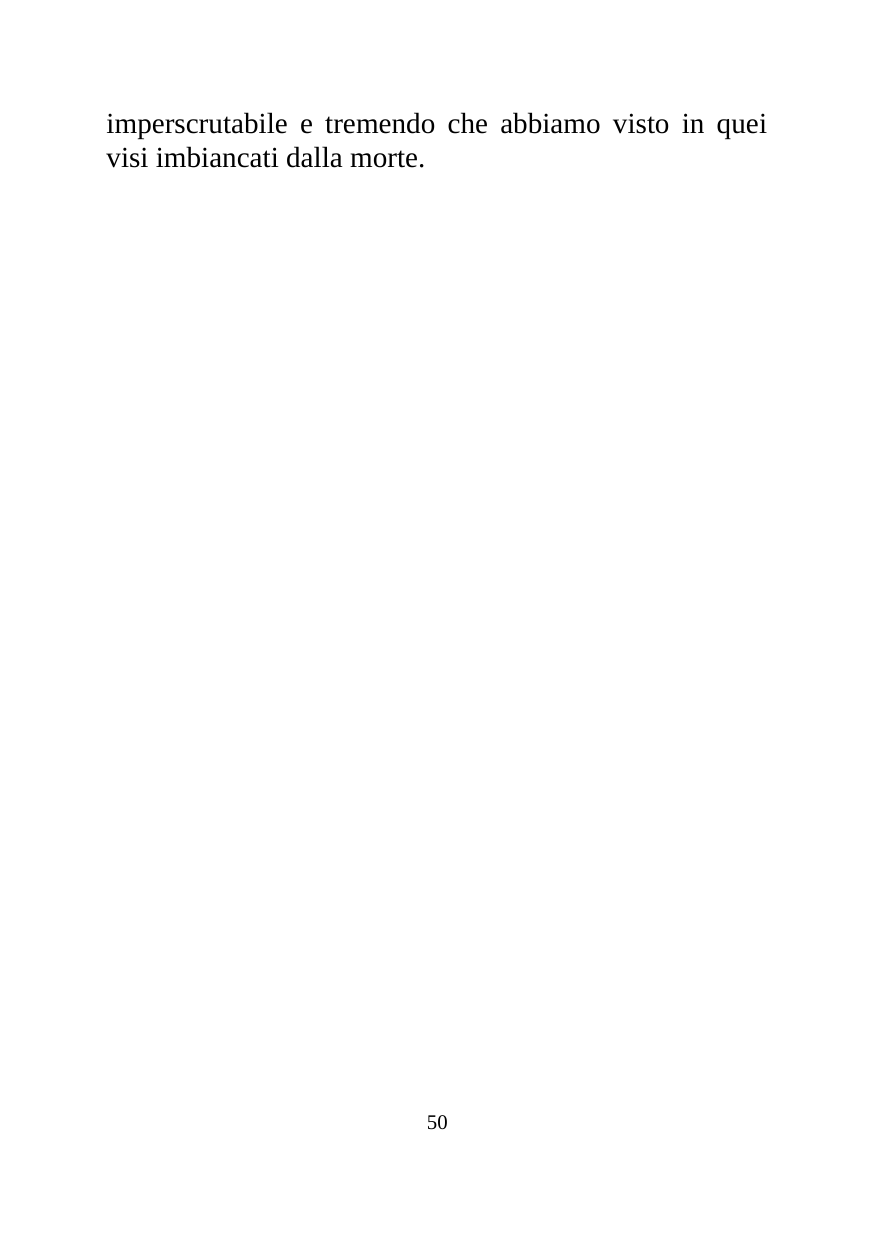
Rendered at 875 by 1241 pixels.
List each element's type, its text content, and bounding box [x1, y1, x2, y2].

text imperscrutabile e tremendo che abbiamo visto in quei visi imbiancati dalla morte. [106, 106, 768, 173]
